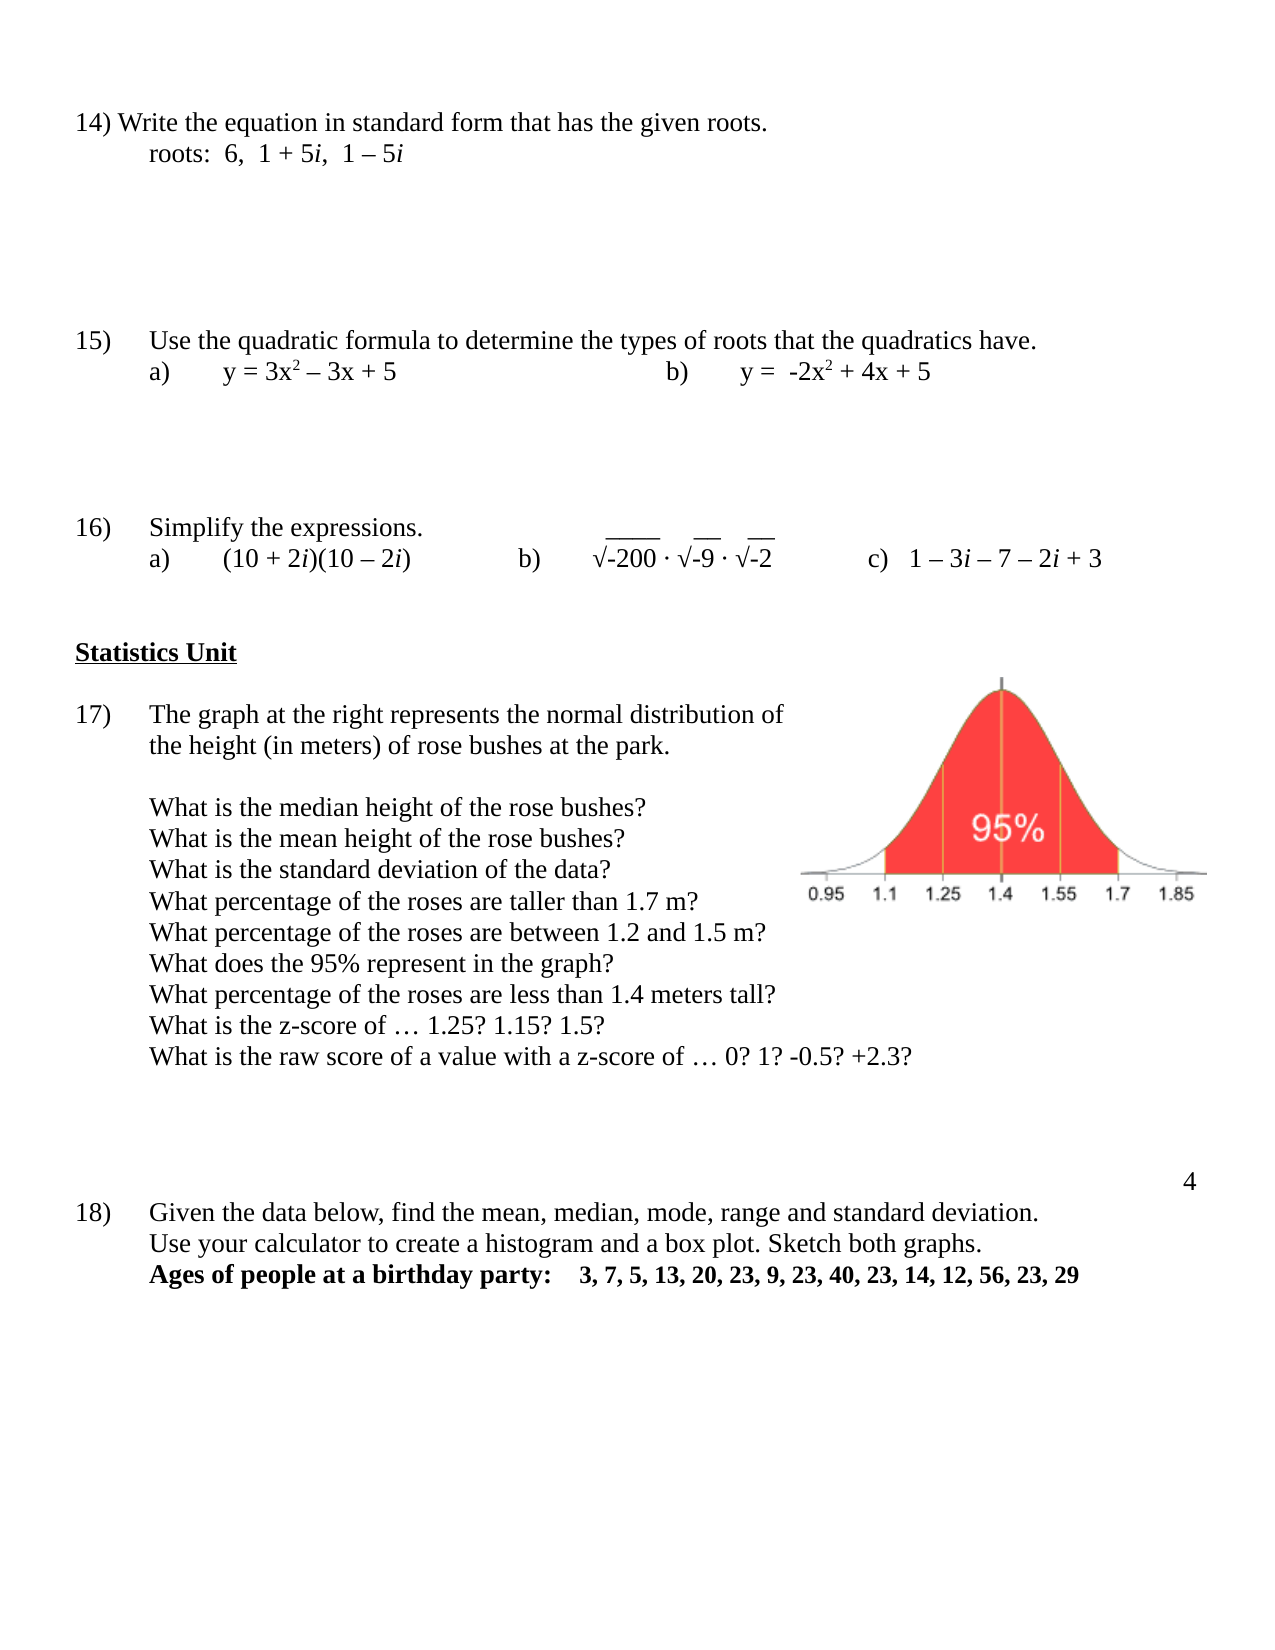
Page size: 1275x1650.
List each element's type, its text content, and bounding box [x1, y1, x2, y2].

text What percentage of the roses are between 1.2 and 1.5 m? [75, 916, 1200, 947]
text What is the raw score of a value with a z-score of … 0? 1? -0.5? +2.3? [75, 1041, 1200, 1072]
text What does the 95% represent in the graph? [75, 947, 1200, 978]
text What is the z-score of … 1.25? 1.15? 1.5? [75, 1009, 1200, 1041]
text 4 [75, 1165, 1200, 1196]
text 18) Given the data below, find the mean, median, mode, range and standard deviation. [75, 1196, 1200, 1227]
text Use your calculator to create a histogram and a box plot. Sketch both graphs. [75, 1227, 1200, 1258]
text What percentage of the roses are less than 1.4 meters tall? [75, 978, 1200, 1009]
text a) (10 + 2i)(10 – 2i) b) √-200 ∙ √-9 ∙ √-2 c) 1 – 3i – 7 – 2i + 3 [75, 542, 1200, 573]
text 14) Write the equation in standard form that has the given roots. [75, 106, 1200, 137]
text What is the mean height of the rose bushes? [75, 822, 800, 854]
text roots: 6, 1 + 5i, 1 – 5i [75, 137, 1200, 168]
text What is the standard deviation of the data? [75, 854, 800, 885]
text What is the median height of the rose bushes? [75, 791, 800, 822]
text 16) Simplify the expressions. ____ __ __ [75, 511, 1200, 542]
text Ages of people at a birthday party: 3, 7, 5, 13, 20, 23, 9, 23, 40, 23, 14, 12, 56, 23, 29 [75, 1258, 1200, 1290]
text 17) The graph at the right represents the normal distribution of the height (in meters) of rose bushes at the park. [75, 698, 800, 760]
picture [800, 677, 1207, 908]
text What percentage of the roses are taller than 1.7 m? [75, 885, 1200, 916]
text a) y = 3x2 – 3x + 5 b) y = -2x2 + 4x + 5 [75, 355, 1200, 386]
text Statistics Unit [75, 636, 1200, 667]
text 15) Use the quadratic formula to determine the types of roots that the quadratics have. [75, 324, 1200, 355]
